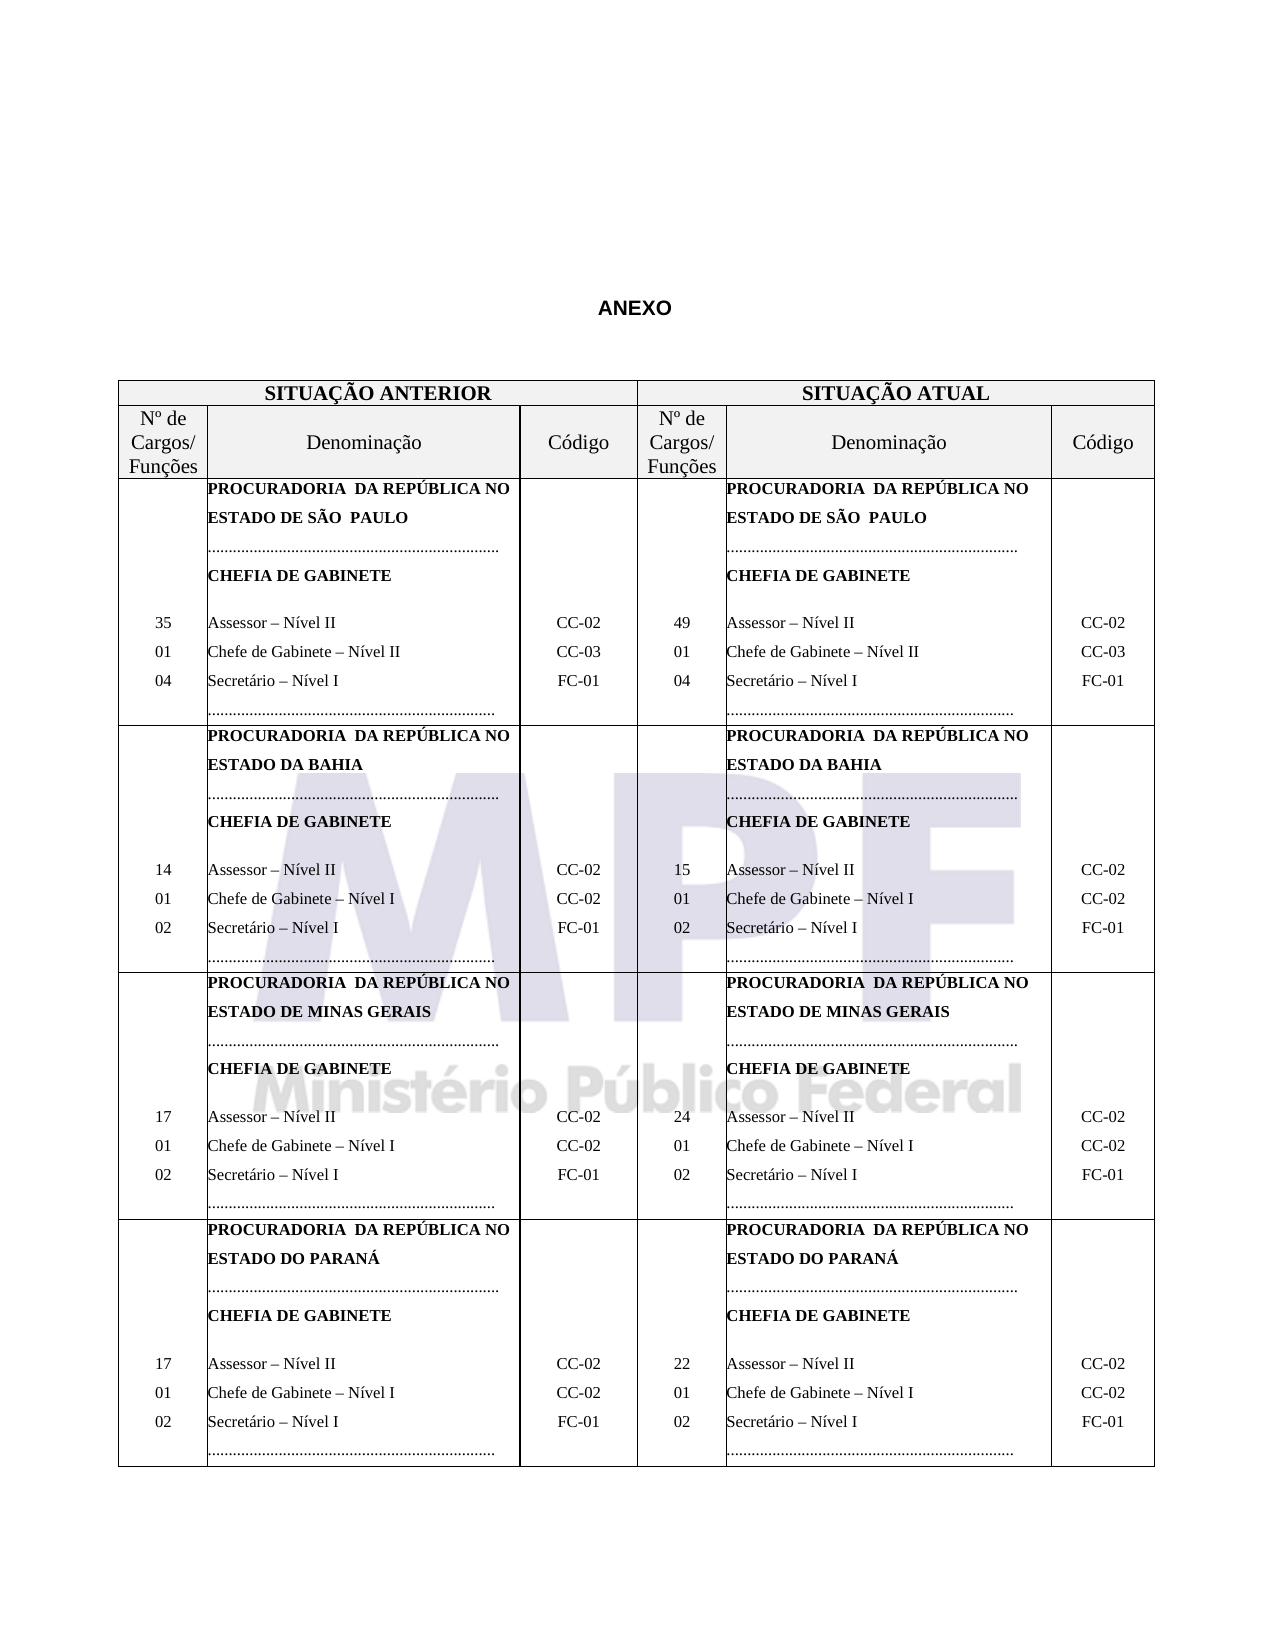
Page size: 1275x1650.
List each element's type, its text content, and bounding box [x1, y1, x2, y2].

table_cell 49 01 04 [638, 479, 726, 725]
table_header SITUAÇÃO ATUAL [638, 381, 1154, 405]
table_cell 24 01 02 [638, 973, 726, 1219]
table_cell PROCURADORIA DA REPÚBLICA NO ESTADO DO PARANÁ ...................................................................... CHEFIA DE GABINETE Assessor – Nível II Chefe de Gabinete – Nível I Secretário – Nível I ..................................................................... [727, 1220, 1051, 1466]
table_cell Denominação [208, 406, 519, 478]
table_cell Denominação [727, 406, 1051, 478]
table_cell PROCURADORIA DA REPÚBLICA NO ESTADO DE SÃO PAULO ...................................................................... CHEFIA DE GABINETE Assessor – Nível II Chefe de Gabinete – Nível II Secretário – Nível I ..................................................................... [208, 479, 519, 725]
table_cell Código [521, 406, 637, 478]
table_cell CC-02 CC-02 FC-01 [1052, 726, 1154, 972]
table_cell 14 01 02 [119, 726, 207, 972]
table_cell 35 01 04 [119, 479, 207, 725]
table_cell CC-02 CC-03 FC-01 [1052, 479, 1154, 725]
table_cell 17 01 02 [119, 973, 207, 1219]
table_cell CC-02 CC-02 FC-01 [1052, 973, 1154, 1219]
table_cell Nº de Cargos/ Funções [119, 406, 207, 478]
table_cell CC-02 CC-02 FC-01 [521, 1220, 637, 1466]
table_header SITUAÇÃO ANTERIOR [119, 381, 637, 405]
table_cell CC-02 CC-03 FC-01 [521, 479, 637, 725]
table_cell Nº de Cargos/ Funções [638, 406, 726, 478]
title ANEXO [118, 295, 1157, 319]
table_cell CC-02 CC-02 FC-01 [1052, 1220, 1154, 1466]
table_cell PROCURADORIA DA REPÚBLICA NO ESTADO DA BAHIA ...................................................................... CHEFIA DE GABINETE Assessor – Nível II Chefe de Gabinete – Nível I Secretário – Nível I ..................................................................... [727, 726, 1051, 972]
table_cell PROCURADORIA DA REPÚBLICA NO ESTADO DE MINAS GERAIS ...................................................................... CHEFIA DE GABINETE Assessor – Nível II Chefe de Gabinete – Nível I Secretário – Nível I ..................................................................... [208, 973, 519, 1219]
table_cell PROCURADORIA DA REPÚBLICA NO ESTADO DO PARANÁ ...................................................................... CHEFIA DE GABINETE Assessor – Nível II Chefe de Gabinete – Nível I Secretário – Nível I ..................................................................... [208, 1220, 519, 1466]
table_cell PROCURADORIA DA REPÚBLICA NO ESTADO DA BAHIA ...................................................................... CHEFIA DE GABINETE Assessor – Nível II Chefe de Gabinete – Nível I Secretário – Nível I ..................................................................... [208, 726, 519, 972]
table_cell PROCURADORIA DA REPÚBLICA NO ESTADO DE SÃO PAULO ...................................................................... CHEFIA DE GABINETE Assessor – Nível II Chefe de Gabinete – Nível II Secretário – Nível I ..................................................................... [727, 479, 1051, 725]
table_cell CC-02 CC-02 FC-01 [521, 973, 637, 1219]
table_cell 17 01 02 [119, 1220, 207, 1466]
table_cell 15 01 02 [638, 726, 726, 972]
table_cell Código [1052, 406, 1154, 478]
table_cell 22 01 02 [638, 1220, 726, 1466]
table_cell PROCURADORIA DA REPÚBLICA NO ESTADO DE MINAS GERAIS ...................................................................... CHEFIA DE GABINETE Assessor – Nível II Chefe de Gabinete – Nível I Secretário – Nível I ..................................................................... [727, 973, 1051, 1219]
table_cell CC-02 CC-02 FC-01 [521, 726, 637, 972]
